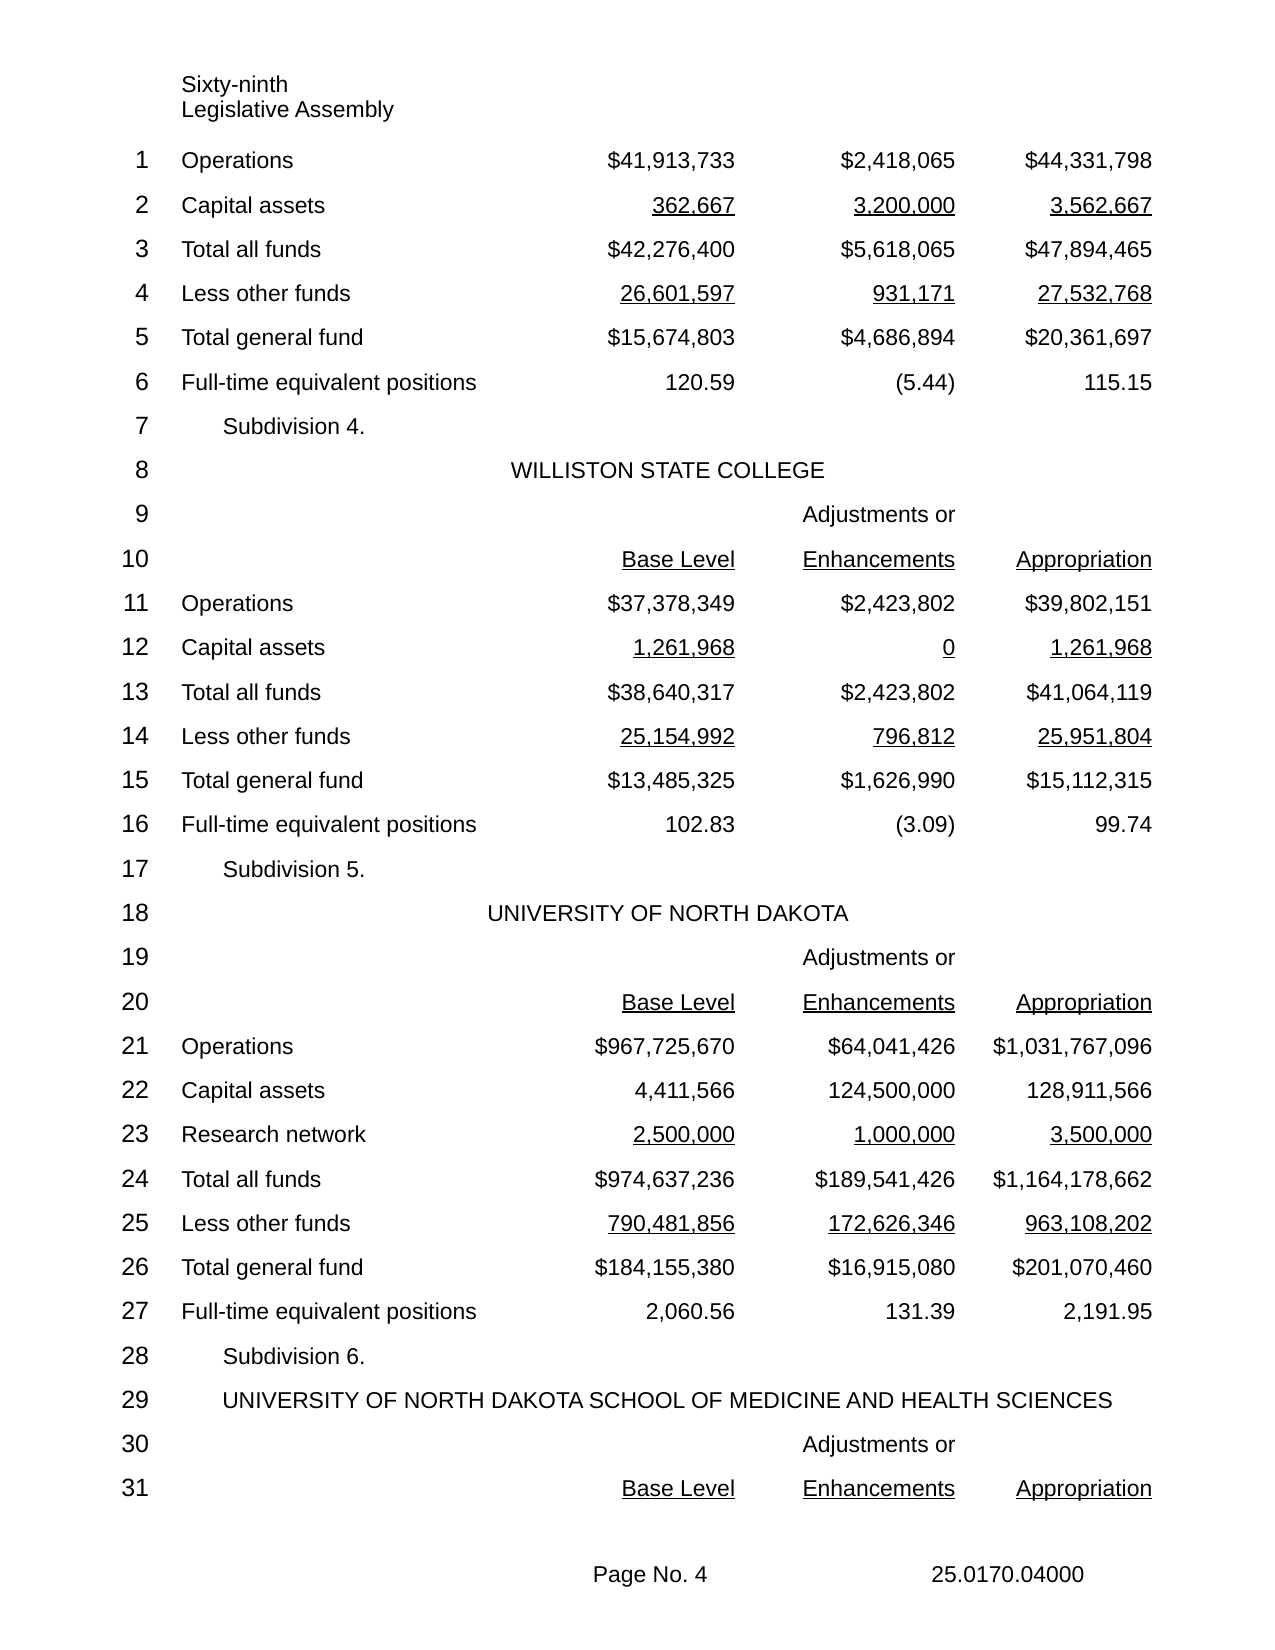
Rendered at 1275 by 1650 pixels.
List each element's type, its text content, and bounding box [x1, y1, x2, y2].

text Subdivision 4. [181, 399, 1154, 443]
text Subdivision 6. [181, 1329, 1154, 1373]
text UNIVERSITY OF NORTH DAKOTA [181, 886, 1154, 930]
text Adjustments or Base Level Enhancements Appropriation [181, 1417, 1154, 1506]
text Subdivision 5. [181, 842, 1154, 886]
text Adjustments or Base Level Enhancements Appropriation Operations $967,725,670 $64,041,426 $1,031,767,096 Capital assets 4,411,566 124,500,000 128,911,566 Research network 2,500,000 1,000,000 3,500,000 Total all funds $974,637,236 $189,541,426 $1,164,178,662 Less other funds 790,481,856 172,626,346 963,108,202 Total general fund $184,155,380 $16,915,080 $201,070,460 Full‑time equivalent positions 2,060.56 131.39 2,191.95 [181, 930, 1154, 1329]
text Adjustments or Base Level Enhancements Appropriation Operations $37,378,349 $2,423,802 $39,802,151 Capital assets 1,261,968 0 1,261,968 Total all funds $38,640,317 $2,423,802 $41,064,119 Less other funds 25,154,992 796,812 25,951,804 Total general fund $13,485,325 $1,626,990 $15,112,315 Full‑time equivalent positions 102.83 (3.09) 99.74 [181, 487, 1154, 842]
text UNIVERSITY OF NORTH DAKOTA SCHOOL OF MEDICINE AND HEALTH SCIENCES [181, 1373, 1154, 1417]
text WILLISTON STATE COLLEGE [181, 443, 1154, 487]
text Operations $41,913,733 $2,418,065 $44,331,798 Capital assets 362,667 3,200,000 3,562,667 Total all funds $42,276,400 $5,618,065 $47,894,465 Less other funds 26,601,597 931,171 27,532,768 Total general fund $15,674,803 $4,686,894 $20,361,697 Full‑time equivalent positions 120.59 (5.44) 115.15 [181, 133, 1154, 399]
